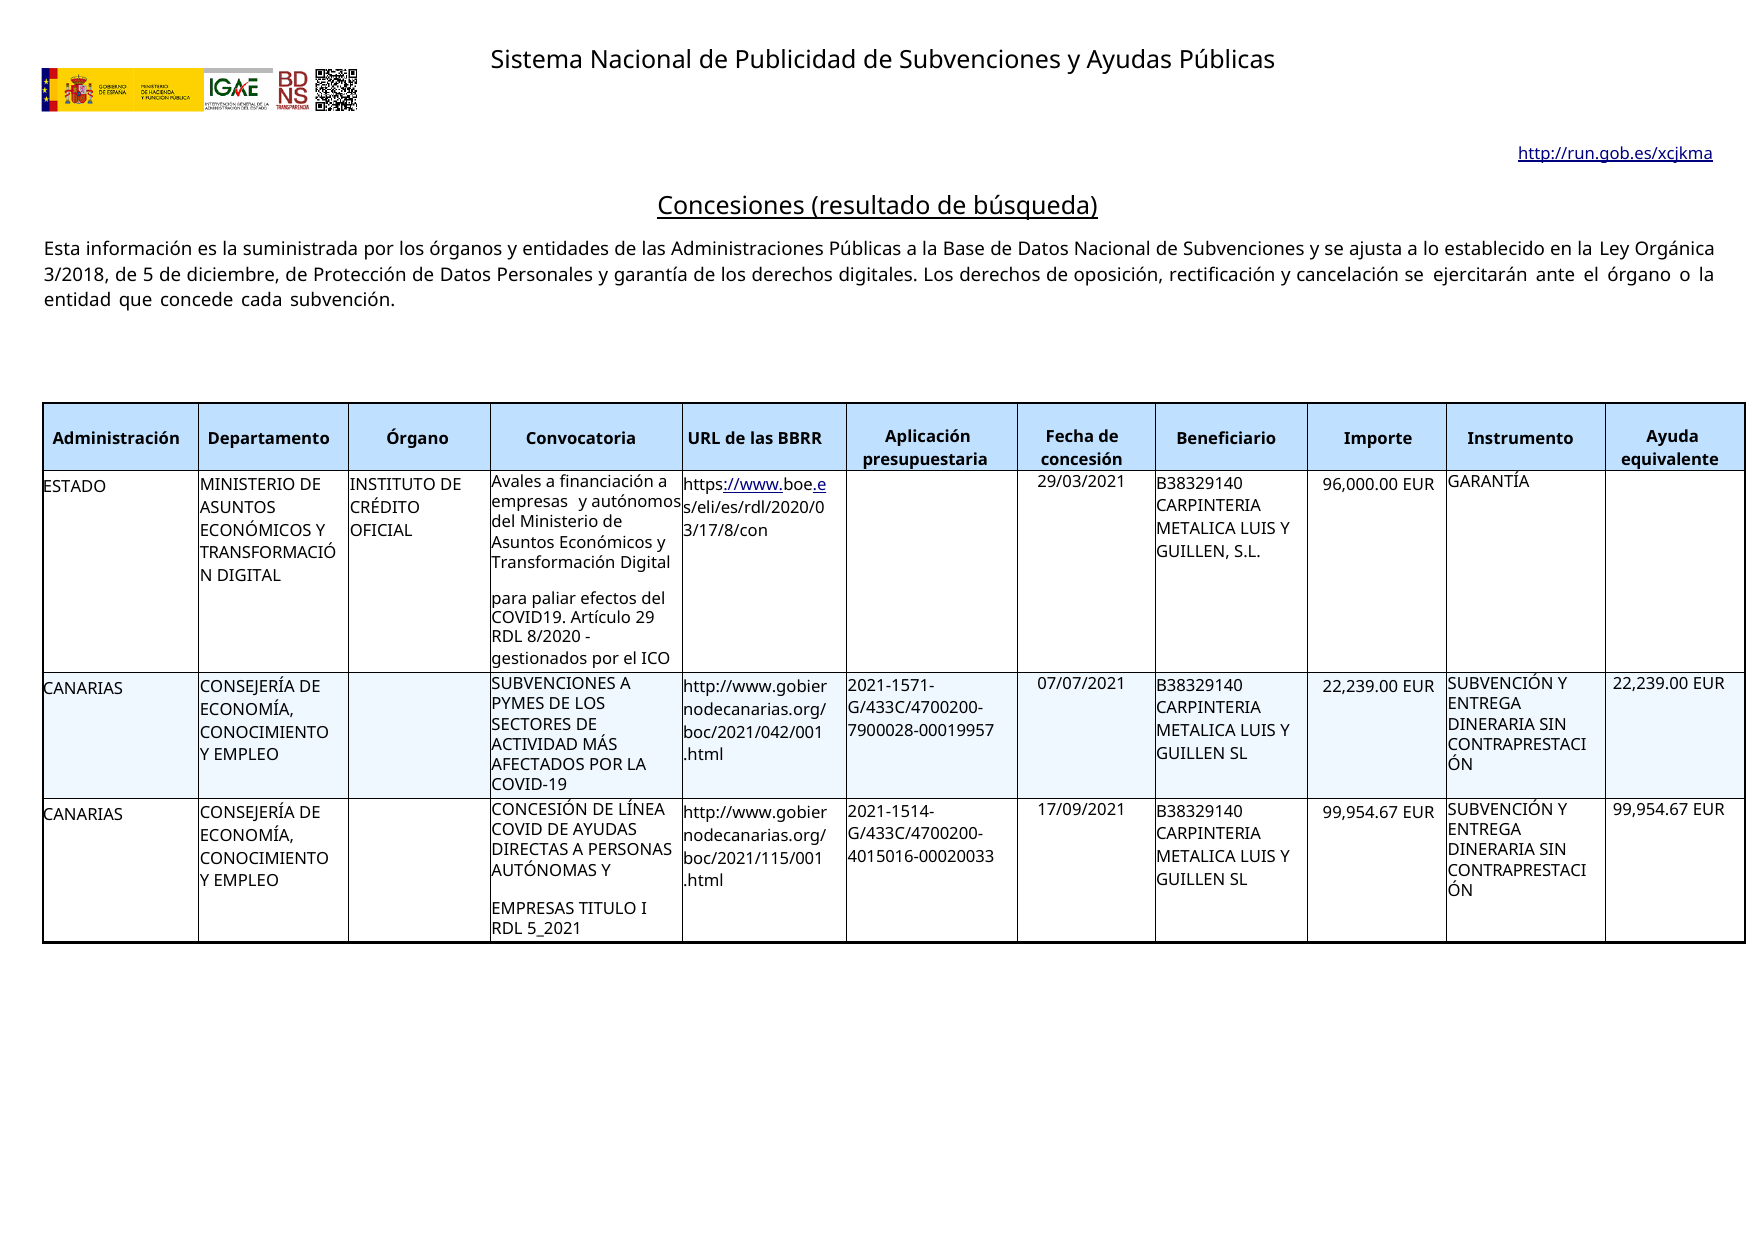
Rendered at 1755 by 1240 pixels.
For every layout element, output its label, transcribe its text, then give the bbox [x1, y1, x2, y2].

text Concesiones (resultado de búsqueda) [640, 188, 1114, 222]
table_header Administración [44, 404, 198, 470]
table_cell EMPRESAS TITULO I [491, 900, 682, 917]
table_cell [683, 628, 846, 647]
table_cell [199, 628, 348, 647]
table_cell [1018, 609, 1155, 628]
table_cell [199, 591, 348, 609]
table_cell [683, 900, 846, 917]
table_cell [44, 900, 198, 917]
table_cell [349, 609, 490, 628]
table_cell [349, 648, 490, 672]
table_cell B38329140 CARPINTERIA METALICA LUIS Y GUILLEN SL [1156, 799, 1307, 900]
table_cell [44, 917, 198, 941]
table_cell http://www.gobier nodecanarias.org/ boc/2021/115/001 .html [683, 799, 846, 900]
table_cell [847, 471, 1017, 672]
table_cell [1606, 471, 1744, 672]
table_cell https://www.boe.e s/eli/es/rdl/2020/0 3/17/8/con [683, 471, 846, 591]
table_header URL de las BBRR [683, 404, 846, 470]
table_cell [1308, 628, 1446, 647]
table_cell MINISTERIO DE ASUNTOS ECONÓMICOS Y TRANSFORMACIÓ N DIGITAL [199, 471, 348, 591]
table_cell B38329140 CARPINTERIA METALICA LUIS Y GUILLEN, S.L. [1156, 471, 1307, 591]
table_cell [199, 900, 348, 917]
table_cell para paliar efectos del [491, 591, 682, 609]
table_cell CONSEJERÍA DE ECONOMÍA, CONOCIMIENTO Y EMPLEO [199, 673, 348, 774]
table_cell Avales a financiación a empresas y autónomos del Ministerio de Asuntos Económicos y Transformación Digital [491, 471, 682, 591]
table_cell 17/09/2021 [1018, 799, 1155, 900]
table_cell [1447, 591, 1605, 609]
table_cell RDL 5_2021 [491, 917, 682, 941]
table_cell gestionados por el ICO [491, 648, 682, 672]
table_cell [683, 917, 846, 941]
table_cell [199, 774, 348, 798]
table_cell [847, 900, 1017, 917]
table_cell [683, 609, 846, 628]
table_cell [1018, 774, 1155, 798]
table_cell [1156, 609, 1307, 628]
table_cell [1606, 900, 1744, 917]
table_cell [1018, 648, 1155, 672]
table_cell 96,000.00 EUR [1308, 471, 1446, 591]
table_cell [1018, 591, 1155, 609]
table_cell [1447, 917, 1605, 941]
table_cell [1018, 900, 1155, 917]
table_cell [1018, 628, 1155, 647]
table_cell [199, 609, 348, 628]
table_cell http://www.gobier nodecanarias.org/ boc/2021/042/001 .html [683, 673, 846, 774]
table_cell CANARIAS [44, 673, 198, 774]
table_cell 29/03/2021 [1018, 471, 1155, 591]
table_cell [1447, 609, 1605, 628]
table_cell 22,239.00 EUR [1606, 673, 1744, 774]
table_cell [44, 774, 198, 798]
table_cell [847, 774, 1017, 798]
table_cell [349, 799, 490, 941]
table_header Beneficiario [1156, 404, 1307, 470]
text Esta información es la suministrada por los órganos y entidades de las Administraciones Públicas a la Base de Datos Nacional de Subvenciones y se ajusta a lo establecido en la Ley Orgánica 3/2018, de 5 de diciembre, de Protección de Datos Personales y garantía de los derechos digitales. Los derechos de oposición, rectificación y cancelación se ejercitarán ante el órgano o la entidad que concede cada subvención. [44, 235, 1714, 312]
table_cell [1606, 917, 1744, 941]
table_cell [1308, 648, 1446, 672]
table_cell [683, 774, 846, 798]
table_cell GARANTÍA [1447, 471, 1605, 591]
table_cell [1018, 917, 1155, 941]
table_cell 2021-1571- G/433C/4700200- 7900028-00019957 [847, 673, 1017, 774]
table_cell 2021-1514- G/433C/4700200- 4015016-00020033 [847, 799, 1017, 900]
table_cell [1156, 648, 1307, 672]
table_cell [1156, 900, 1307, 917]
table_cell ESTADO [44, 471, 198, 591]
table_cell [1156, 628, 1307, 647]
table_header Instrumento [1447, 404, 1605, 470]
table_cell [1447, 900, 1605, 917]
table_header Órgano [349, 404, 490, 470]
table_cell 99,954.67 EUR [1308, 799, 1446, 900]
table_cell [1308, 609, 1446, 628]
table_cell B38329140 CARPINTERIA METALICA LUIS Y GUILLEN SL [1156, 673, 1307, 774]
table_cell SUBVENCIÓN Y ENTREGA DINERARIA SIN CONTRAPRESTACI ÓN [1447, 799, 1605, 900]
table_cell COVID19. Artículo 29 [491, 609, 682, 628]
table_cell [1447, 628, 1605, 647]
table_cell 99,954.67 EUR [1606, 799, 1744, 900]
table_cell SUBVENCIÓN Y ENTREGA DINERARIA SIN CONTRAPRESTACI ÓN [1447, 673, 1605, 774]
table_cell [1447, 648, 1605, 672]
table_cell [44, 628, 198, 647]
table_cell CONCESIÓN DE LÍNEA COVID DE AYUDAS DIRECTAS A PERSONAS AUTÓNOMAS Y [491, 799, 682, 900]
table_cell [1156, 591, 1307, 609]
table_header Departamento [199, 404, 348, 470]
table_cell 07/07/2021 [1018, 673, 1155, 774]
text Sistema Nacional de Publicidad de Subvenciones y Ayudas Públicas [42, 42, 1754, 112]
table_cell [1447, 774, 1605, 798]
table_cell [1156, 774, 1307, 798]
table_cell CONSEJERÍA DE ECONOMÍA, CONOCIMIENTO Y EMPLEO [199, 799, 348, 900]
table_cell [683, 648, 846, 672]
table_cell INSTITUTO DE CRÉDITO OFICIAL [349, 471, 490, 591]
table_cell [44, 609, 198, 628]
table_cell [1308, 900, 1446, 917]
table_header Convocatoria [491, 404, 682, 470]
table_cell SUBVENCIONES A PYMES DE LOS SECTORES DE ACTIVIDAD MÁS AFECTADOS POR LA [491, 673, 682, 774]
table_cell RDL 8/2020 - [491, 628, 682, 647]
table_cell [1308, 591, 1446, 609]
table_cell [349, 628, 490, 647]
table_cell [1308, 917, 1446, 941]
table_cell [199, 917, 348, 941]
table_cell [44, 591, 198, 609]
table_cell COVID-19 [491, 774, 682, 798]
text http://run.gob.es/xcjkma [29, 141, 1713, 164]
table_header Ayuda equivalente [1606, 404, 1744, 470]
table_cell [349, 591, 490, 609]
table_cell CANARIAS [44, 799, 198, 900]
table_header Fecha de concesión [1018, 404, 1155, 470]
table_cell [1606, 774, 1744, 798]
table_cell [683, 591, 846, 609]
table_header Importe [1308, 404, 1446, 470]
table_cell 22,239.00 EUR [1308, 673, 1446, 774]
table_cell [1308, 774, 1446, 798]
table_cell [847, 917, 1017, 941]
table_cell [199, 648, 348, 672]
table_cell [349, 673, 490, 798]
table_header Aplicación presupuestaria [847, 404, 1017, 470]
table_cell [44, 648, 198, 672]
table_cell [1156, 917, 1307, 941]
